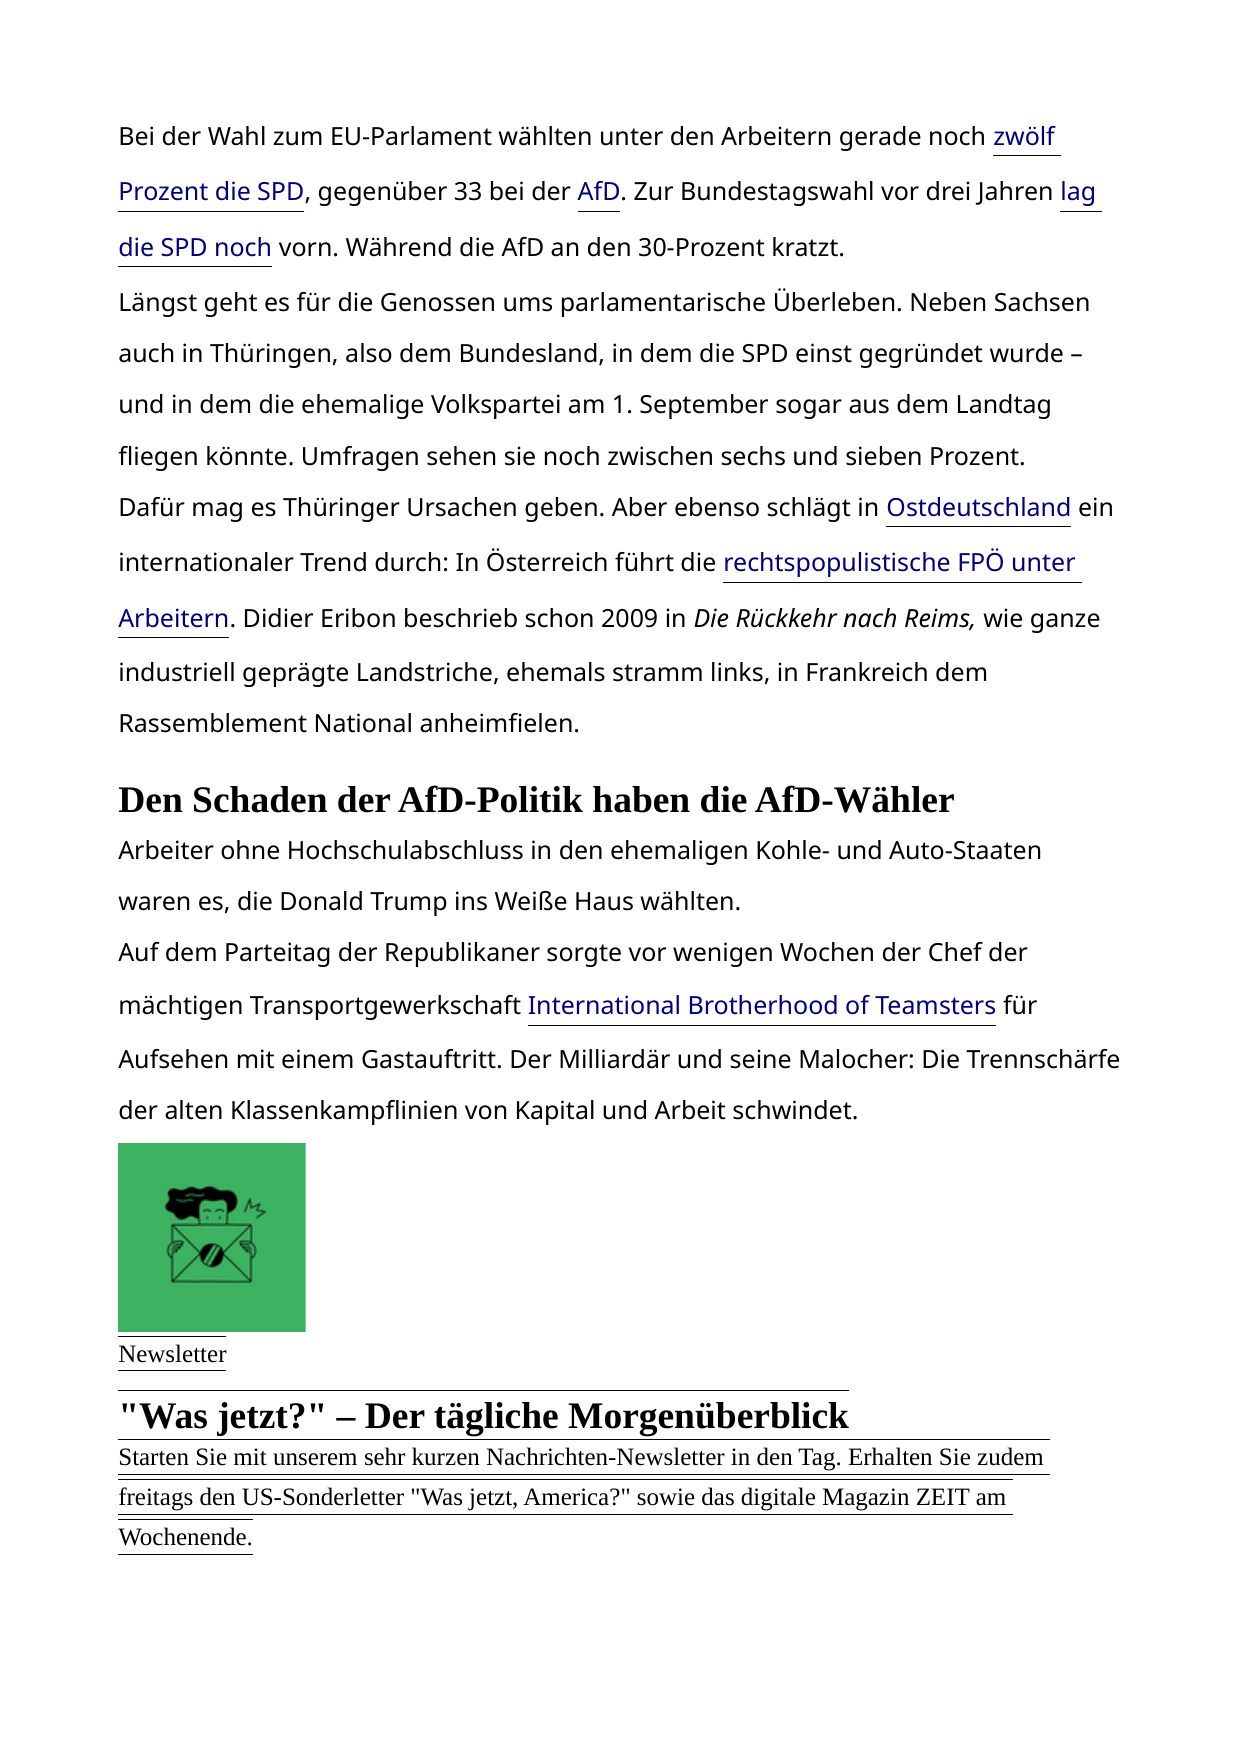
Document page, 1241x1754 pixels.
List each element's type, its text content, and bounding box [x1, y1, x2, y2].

text Starten Sie mit unserem sehr kurzen Nachrichten-Newsletter in den Tag. Erhalten Sie zudem freitags den US-Sonderletter "Was jetzt, America?" sowie das digitale Magazin ZEIT am Wochenende. [118, 1439, 1122, 1554]
text Dafür mag es Thüringer Ursachen geben. Aber ebenso schlägt in Ostdeutschland ein internationaler Trend durch: In Österreich führt die rechtspopulistische FPÖ unter Arbeitern. Didier Eribon beschrieb schon 2009 in Die Rückkehr nach Reims, wie ganze industriell geprägte Landstriche, ehemals stramm links, in Frankreich dem Rassemblement National anheimfielen. [118, 489, 1122, 739]
subtitle "Was jetzt?" – Der tägliche Morgenüberblick [118, 1390, 1122, 1439]
picture [118, 1143, 306, 1332]
text Auf dem Parteitag der Republikaner sorgte vor wenigen Wochen der Chef der mächtigen Transportgewerkschaft International Brotherhood of Teamsters für Aufsehen mit einem Gastauftritt. Der Milliardär und seine Malocher: Die Trennschärfe der alten Klassenkampflinien von Kapital und Arbeit schwindet. [118, 935, 1122, 1127]
text Newsletter [118, 1336, 1122, 1370]
subtitle Den Schaden der AfD-Politik haben die AfD-Wähler [118, 777, 1122, 821]
text Arbeiter ohne Hochschulabschluss in den ehemaligen Kohle- und Auto-Staaten waren es, die Donald Trump ins Weiße Haus wählten. [118, 833, 1122, 918]
text Längst geht es für die Genossen ums parlamentarische Überleben. Neben Sachsen auch in Thüringen, also dem Bundesland, in dem die SPD einst gegründet wurde – und in dem die ehemalige Volkspartei am 1. September sogar aus dem Landtag fliegen könnte. Umfragen sehen sie noch zwischen sechs und sieben Prozent. [118, 285, 1122, 472]
text Bei der Wahl zum EU-Parlament wählten unter den Arbeitern gerade noch zwölf Prozent die SPD, gegenüber 33 bei der AfD. Zur Bundestagswahl vor drei Jahren lag die SPD noch vorn. Während die AfD an den 30-Prozent kratzt. [118, 118, 1122, 266]
